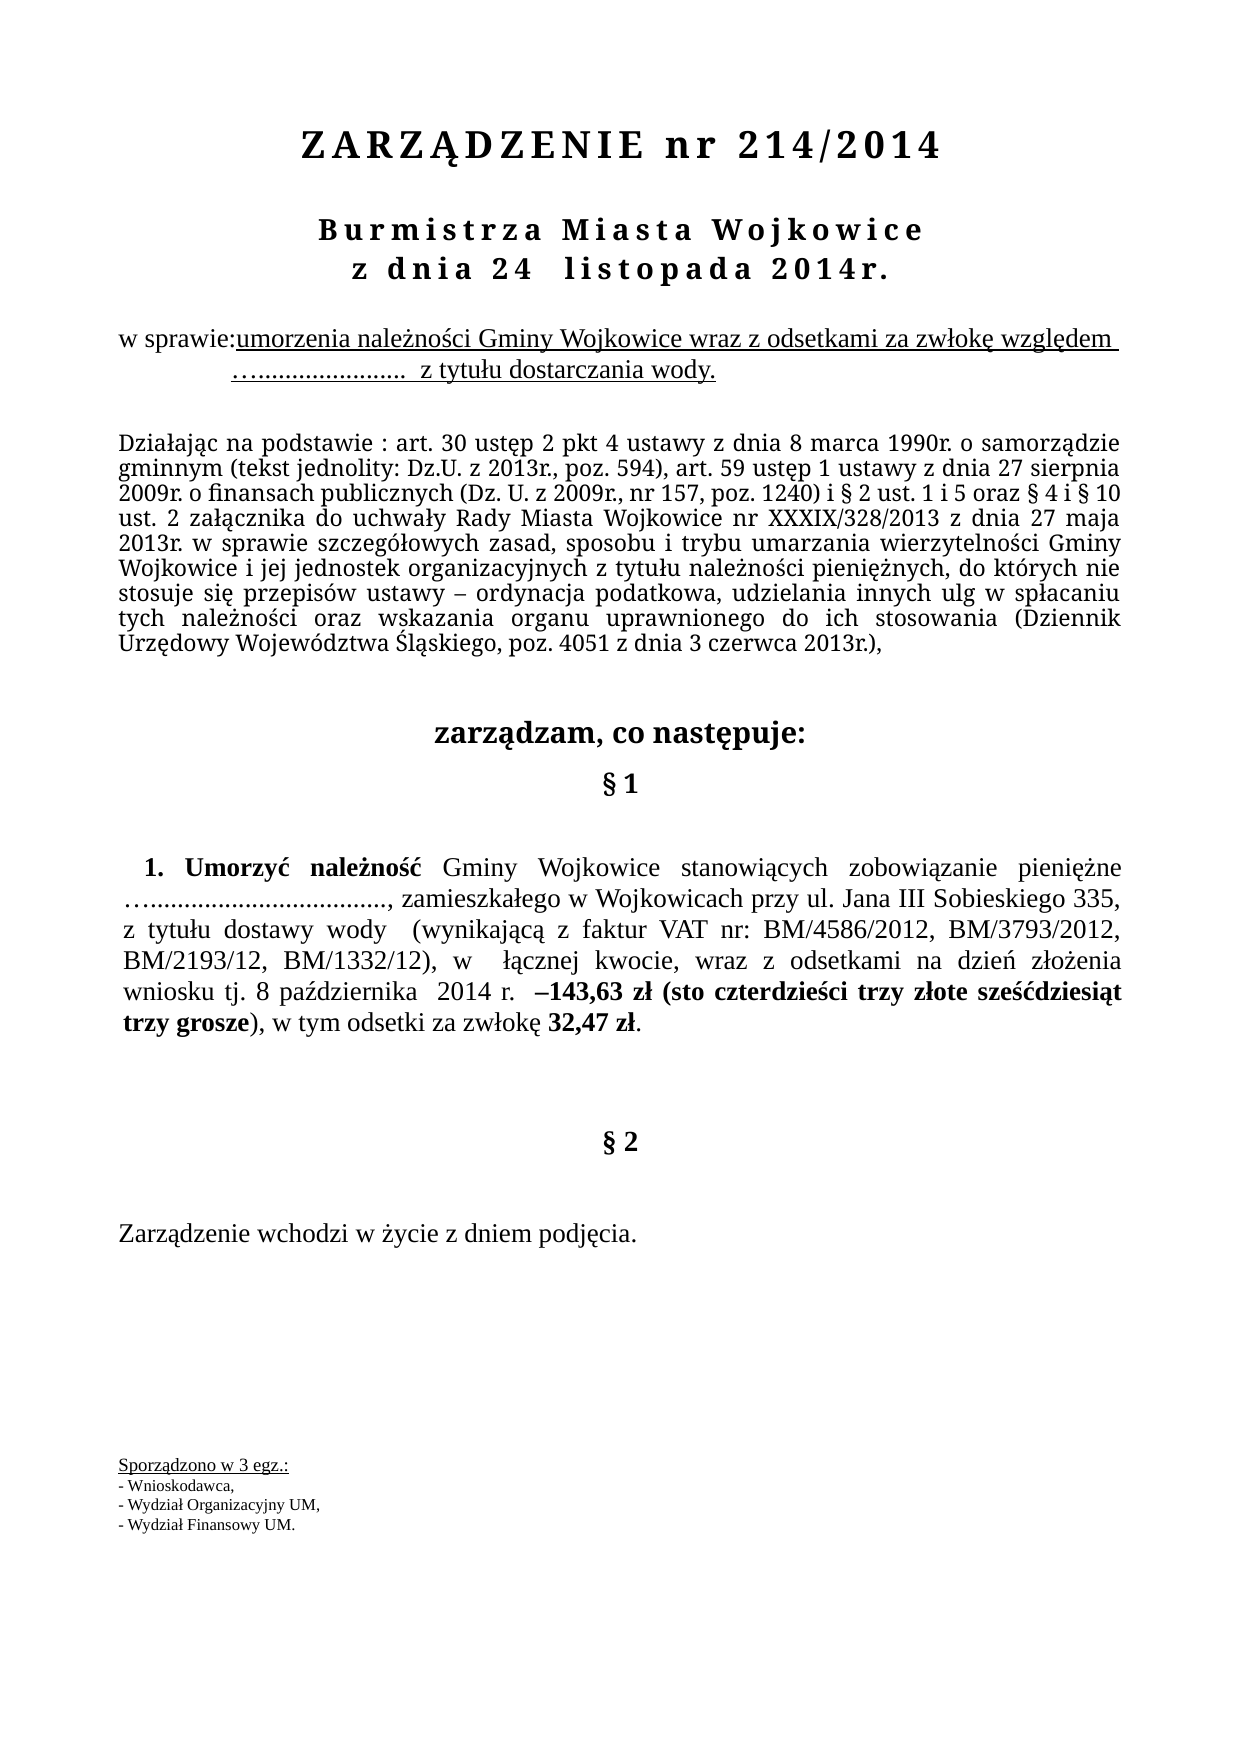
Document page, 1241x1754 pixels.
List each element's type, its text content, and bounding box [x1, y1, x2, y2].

text - Wydział Finansowy UM. [118, 1514, 1122, 1533]
text § 1 [118, 764, 1122, 801]
text - Wydział Organizacyjny UM, [118, 1495, 1122, 1514]
text w sprawie:umorzenia należności Gminy Wojkowice wraz z odsetkami za zwłokę względem …...................... z tytułu dostarczania wody. [118, 322, 1122, 384]
text Zarządzenie wchodzi w życie z dniem podjęcia. [118, 1217, 1122, 1248]
text 1. Umorzyć należność Gminy Wojkowice stanowiących zobowiązanie pieniężne …..................................., zamieszkałego w Wojkowicach przy ul. Jana III Sobieskiego 335, z tytułu dostawy wody (wynikającą z faktur VAT nr: BM/4586/2012, BM/3793/2012, BM/2193/12, BM/1332/12), w łącznej kwocie, wraz z odsetkami na dzień złożenia wniosku tj. 8 października 2014 r. –143,63 zł (sto czterdzieści trzy złote sześćdziesiąt trzy grosze), w tym odsetki za zwłokę 32,47 zł. [123, 851, 1122, 1038]
text z dnia 24 listopada 2014r. [118, 248, 1122, 288]
text zarządzam, co następuje: [118, 712, 1122, 752]
text § 2 [118, 1124, 1122, 1158]
text Sporządzono w 3 egz.: [118, 1454, 1084, 1476]
subtitle Burmistrza Miasta Wojkowice [118, 209, 1122, 248]
subtitle ZARZĄDZENIE nr 214/2014 [118, 118, 1122, 169]
text Działając na podstawie : art. 30 ustęp 2 pkt 4 ustawy z dnia 8 marca 1990r. o samorządzie gminnym (tekst jednolity: Dz.U. z 2013r., poz. 594), art. 59 ustęp 1 ustawy z dnia 27 sierpnia 2009r. o finansach publicznych (Dz. U. z 2009r., nr 157, poz. 1240) i § 2 ust. 1 i 5 oraz § 4 i § 10 ust. 2 załącznika do uchwały Rady Miasta Wojkowice nr XXXIX/328/2013 z dnia 27 maja 2013r. w sprawie szczegółowych zasad, sposobu i trybu umarzania wierzytelności Gminy Wojkowice i jej jednostek organizacyjnych z tytułu należności pieniężnych, do których nie stosuje się przepisów ustawy – ordynacja podatkowa, udzielania innych ulg w spłacaniu tych należności oraz wskazania organu uprawnionego do ich stosowania (Dziennik Urzędowy Województwa Śląskiego, poz. 4051 z dnia 3 czerwca 2013r.), [118, 431, 1122, 656]
text - Wnioskodawca, [118, 1476, 1122, 1495]
